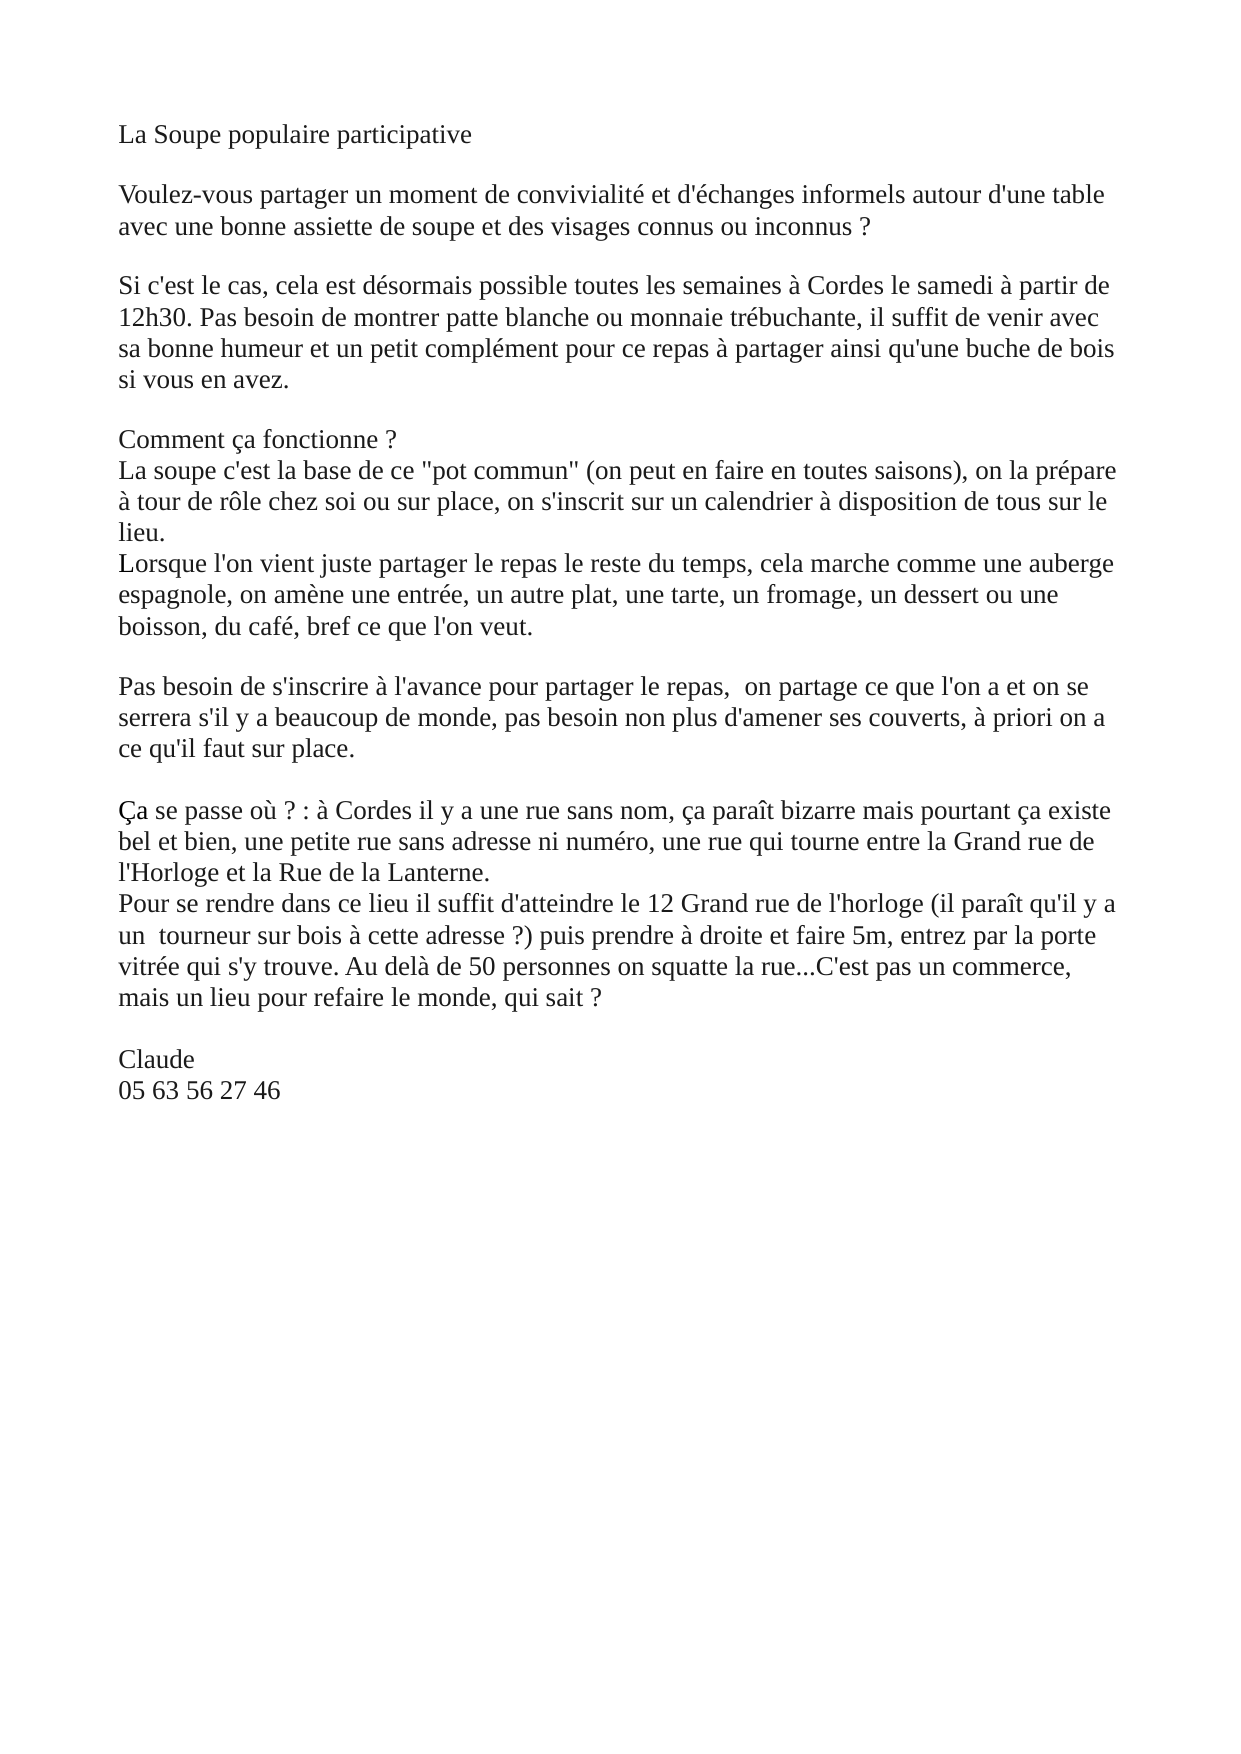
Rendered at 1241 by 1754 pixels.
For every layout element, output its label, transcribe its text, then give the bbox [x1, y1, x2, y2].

text Voulez-vous partager un moment de convivialité et d'échanges informels autour d'une table avec une bonne assiette de soupe et des visages connus ou inconnus ? [118, 178, 1122, 269]
text Pas besoin de s'inscrire à l'avance pour partager le repas, on partage ce que l'on a et on se serrera s'il y a beaucoup de monde, pas besoin non plus d'amener ses couverts, à priori on a ce qu'il faut sur place. Ça se passe où ? : à Cordes il y a une rue sans nom, ça paraît bizarre mais pourtant ça existe bel et bien, une petite rue sans adresse ni numéro, une rue qui tourne entre la Grand rue de l'Horloge et la Rue de la Lanterne. Pour se rendre dans ce lieu il suffit d'atteindre le 12 Grand rue de l'horloge (il paraît qu'il y a un tourneur sur bois à cette adresse ?) puis prendre à droite et faire 5m, entrez par la porte vitrée qui s'y trouve. Au delà de 50 personnes on squatte la rue...C'est pas un commerce, mais un lieu pour refaire le monde, qui sait ? Claude 05 63 56 27 46 [118, 669, 1122, 1278]
text Si c'est le cas, cela est désormais possible toutes les semaines à Cordes le samedi à partir de 12h30. Pas besoin de montrer patte blanche ou monnaie trébuchante, il suffit de venir avec sa bonne humeur et un petit complément pour ce repas à partager ainsi qu'une buche de bois si vous en avez. [118, 269, 1122, 423]
text Comment ça fonctionne ? La soupe c'est la base de ce "pot commun" (on peut en faire en toutes saisons), on la prépare à tour de rôle chez soi ou sur place, on s'inscrit sur un calendrier à disposition de tous sur le lieu. Lorsque l'on vient juste partager le repas le reste du temps, cela marche comme une auberge espagnole, on amène une entrée, un autre plat, une tarte, un fromage, un dessert ou une boisson, du café, bref ce que l'on veut. [118, 423, 1122, 669]
text La Soupe populaire participative [118, 118, 1122, 149]
